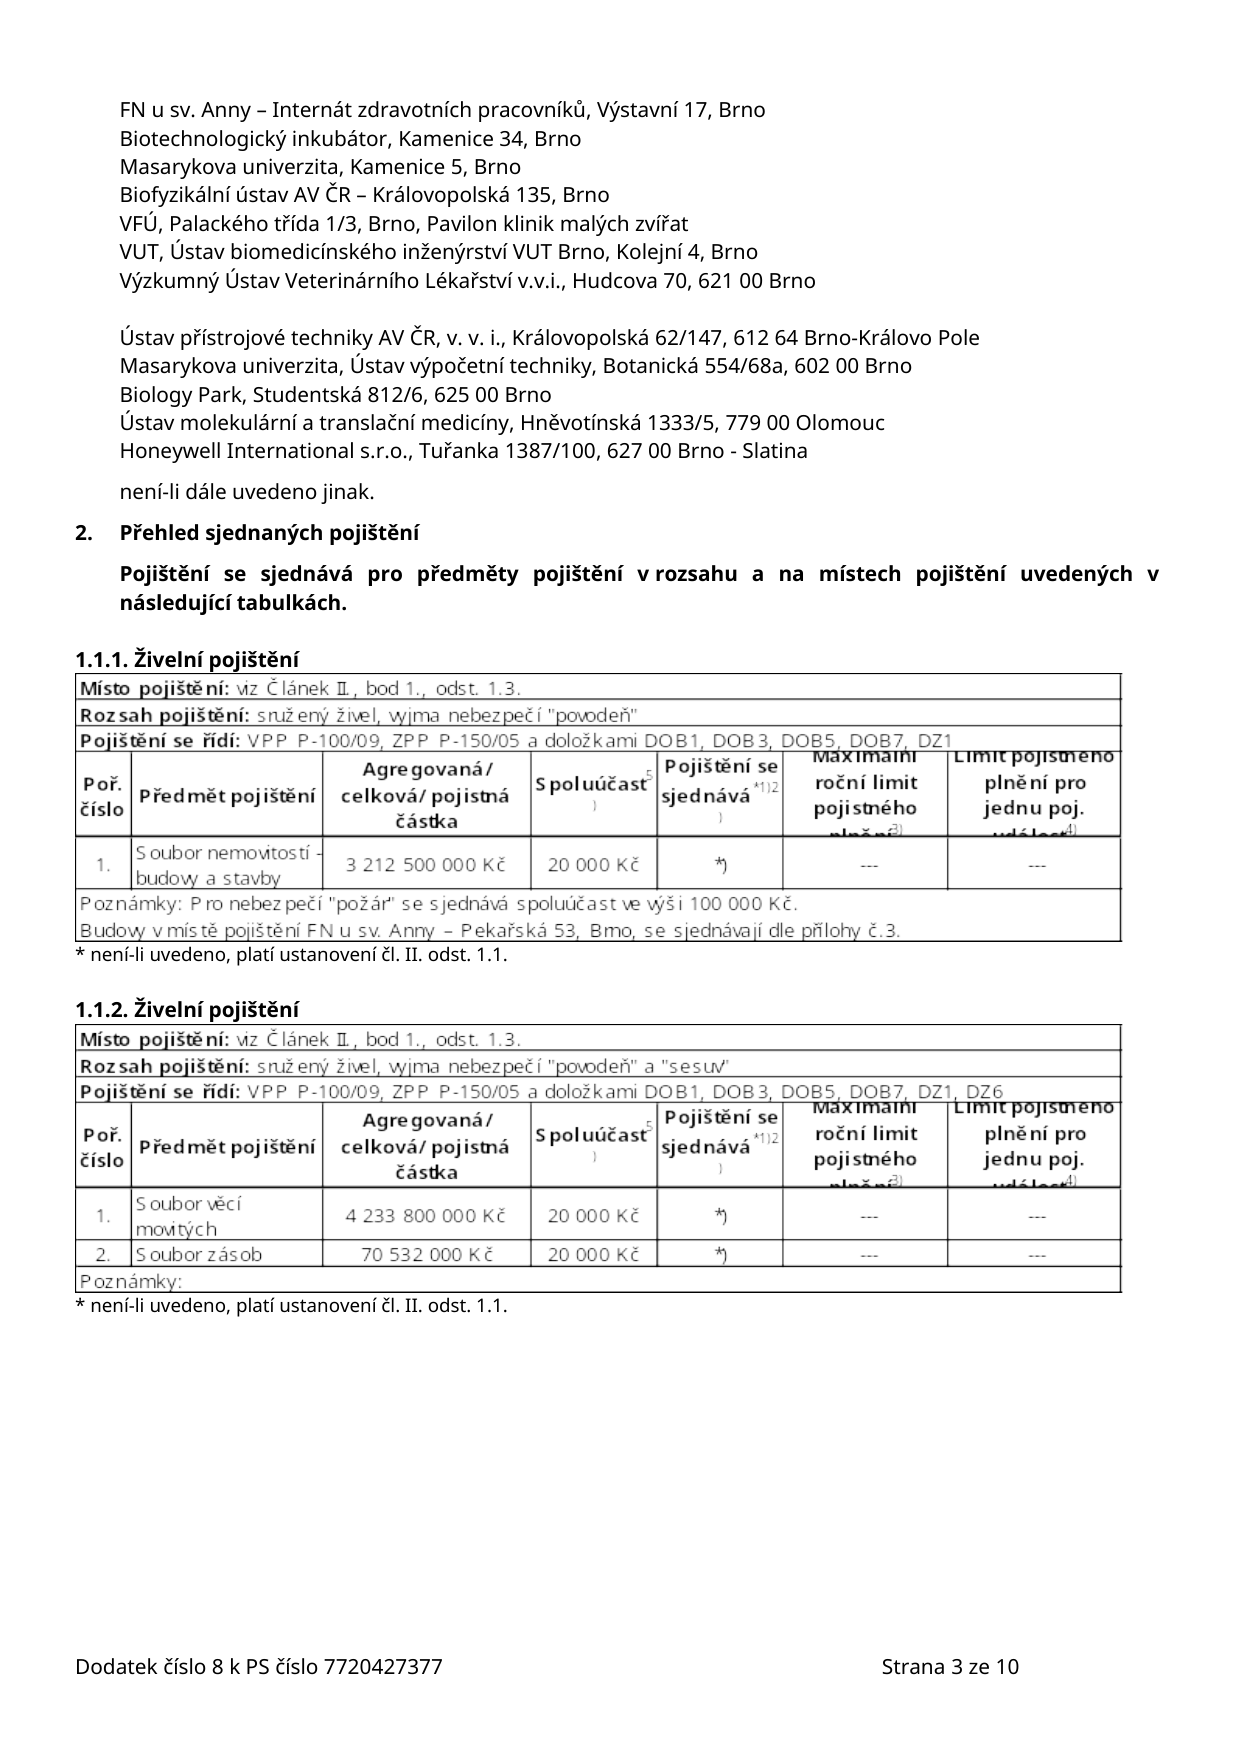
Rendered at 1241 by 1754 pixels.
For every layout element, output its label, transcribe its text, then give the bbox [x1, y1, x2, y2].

text Honeywell International s.r.o., Tuřanka 1387/100, 627 00 Brno - Slatina [119, 437, 1165, 465]
list Živelní pojištění [75, 996, 1174, 1024]
text VFÚ, Palackého třída 1/3, Brno, Pavilon klinik malých zvířat [119, 209, 1165, 237]
text Výzkumný Ústav Veterinárního Lékařství v.v.i., Hudcova 70, 621 00 Brno [119, 266, 1165, 294]
text Ústav molekulární a translační medicíny, Hněvotínská 1333/5, 779 00 Olomouc [119, 408, 1165, 437]
text Pojištění se sjednává pro předměty pojištění v rozsahu a na místech pojištění uvedených v následující tabulkách. [119, 559, 1159, 616]
list Přehled sjednaných pojištění [75, 518, 1165, 547]
list Živelní pojištění [75, 645, 1165, 673]
text VUT, Ústav biomedicínského inženýrství VUT Brno, Kolejní 4, Brno [119, 237, 1165, 266]
text Masarykova univerzita, Kamenice 5, Brno [119, 152, 1165, 181]
text Biofyzikální ústav AV ČR – Královopolská 135, Brno [119, 181, 1165, 209]
text Masarykova univerzita, Ústav výpočetní techniky, Botanická 554/68a, 602 00 Brno [119, 351, 1165, 380]
text Biotechnologický inkubátor, Kamenice 34, Brno [119, 124, 1165, 152]
text Biology Park, Studentská 812/6, 625 00 Brno [119, 380, 1165, 408]
text * není-li uvedeno, platí ustanovení čl. II. odst. 1.1. [75, 673, 1165, 967]
text FN u sv. Anny – Internát zdravotních pracovníků, Výstavní 17, Brno [119, 95, 1165, 124]
text * není-li uvedeno, platí ustanovení čl. II. odst. 1.1. [75, 1024, 1165, 1318]
text Ústav přístrojové techniky AV ČR, v. v. i., Královopolská 62/147, 612 64 Brno-Královo Pole [119, 323, 1165, 351]
text není-li dále uvedeno jinak. [119, 477, 1165, 506]
